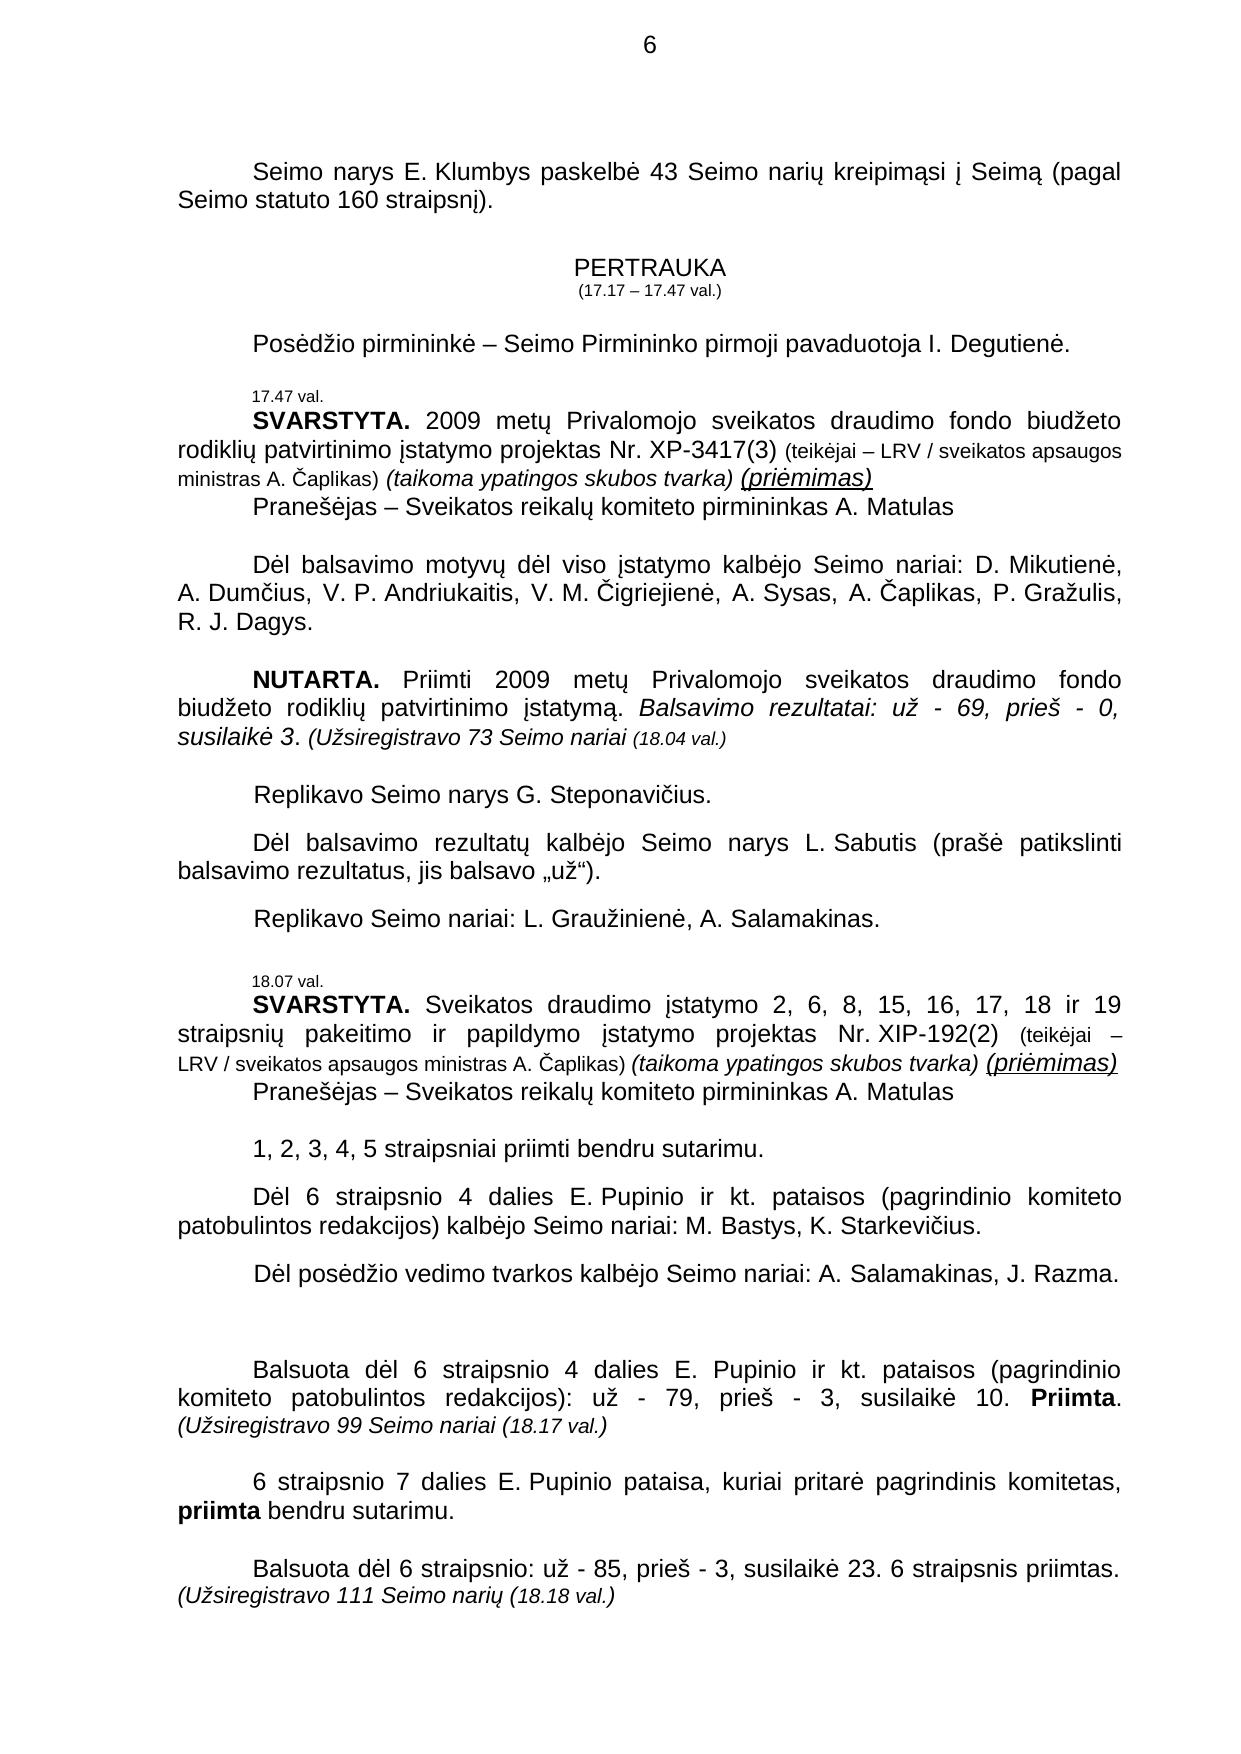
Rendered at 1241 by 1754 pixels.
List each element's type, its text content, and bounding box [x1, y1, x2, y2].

text 1, 2, 3, 4, 5 straipsniai priimti bendru sutarimu. [177, 1134, 1122, 1163]
text Seimo narys E. Klumbys paskelbė 43 Seimo narių kreipimąsi į Seimą (pagal Seimo statuto 160 straipsnį). [177, 157, 1122, 214]
text Dėl balsavimo rezultatų kalbėjo Seimo narys L. Sabutis (prašė patikslinti balsavimo rezultatus, jis balsavo „už“). [177, 827, 1122, 885]
text (17.17 – 17.47 val.) [177, 281, 1122, 300]
text SVARSTYTA. 2009 metų Privalomojo sveikatos draudimo fondo biudžeto rodiklių patvirtinimo įstatymo projektas Nr. XP-3417(3) (teikėjai – LRV / sveikatos apsaugos ministras A. Čaplikas) (taikoma ypatingos skubos tvarka) (priėmimas) [177, 406, 1122, 492]
text Dėl balsavimo motyvų dėl viso įstatymo kalbėjo Seimo nariai: D. Mikutienė, A. Dumčius, V. P. Andriukaitis, V. M. Čigriejienė, A. Sysas, A. Čaplikas, P. Gražulis, R. J. Dagys. [177, 549, 1122, 636]
text Dėl posėdžio vedimo tvarkos kalbėjo Seimo nariai: A. Salamakinas, J. Razma. [177, 1259, 1122, 1288]
text Replikavo Seimo nariai: L. Graužinienė, A. Salamakinas. [177, 904, 1122, 933]
text Balsuota dėl 6 straipsnio 4 dalies E. Pupinio ir kt. pataisos (pagrindinio komiteto patobulintos redakcijos): už - 79, prieš - 3, susilaikė 10. Priimta. (Užsiregistravo 99 Seimo nariai (18.17 val.) [177, 1355, 1122, 1438]
text 18.07 val. [177, 971, 1122, 991]
text Balsuota dėl 6 straipsnio: už - 85, prieš - 3, susilaikė 23. 6 straipsnis priimtas. (Užsiregistravo 111 Seimo narių (18.18 val.) [177, 1553, 1122, 1609]
text Posėdžio pirmininkė – Seimo Pirmininko pirmoji pavaduotoja I. Degutienė. [177, 329, 1122, 358]
text SVARSTYTA. Sveikatos draudimo įstatymo 2, 6, 8, 15, 16, 17, 18 ir 19 straipsnių pakeitimo ir papildymo įstatymo projektas Nr. XIP-192(2) (teikėjai – LRV / sveikatos apsaugos ministras A. Čaplikas) (taikoma ypatingos skubos tvarka) (priėmimas) [177, 991, 1122, 1077]
text Pranešėjas – Sveikatos reikalų komiteto pirmininkas A. Matulas [177, 492, 1122, 521]
text 17.47 val. [177, 387, 1122, 406]
text Pranešėjas – Sveikatos reikalų komiteto pirmininkas A. Matulas [177, 1077, 1122, 1106]
text PERTRAUKA [177, 252, 1122, 281]
text Dėl 6 straipsnio 4 dalies E. Pupinio ir kt. pataisos (pagrindinio komiteto patobulintos redakcijos) kalbėjo Seimo nariai: M. Bastys, K. Starkevičius. [177, 1182, 1122, 1240]
text Replikavo Seimo narys G. Steponavičius. [177, 779, 1122, 808]
text NUTARTA. Priimti 2009 metų Privalomojo sveikatos draudimo fondo biudžeto rodiklių patvirtinimo įstatymą. Balsavimo rezultatai: už - 69, prieš - 0, susilaikė 3. (Užsiregistravo 73 Seimo nariai (18.04 val.) [177, 664, 1122, 751]
text 6 straipsnio 7 dalies E. Pupinio pataisa, kuriai pritarė pagrindinis komitetas, priimta bendru sutarimu. [177, 1467, 1122, 1525]
